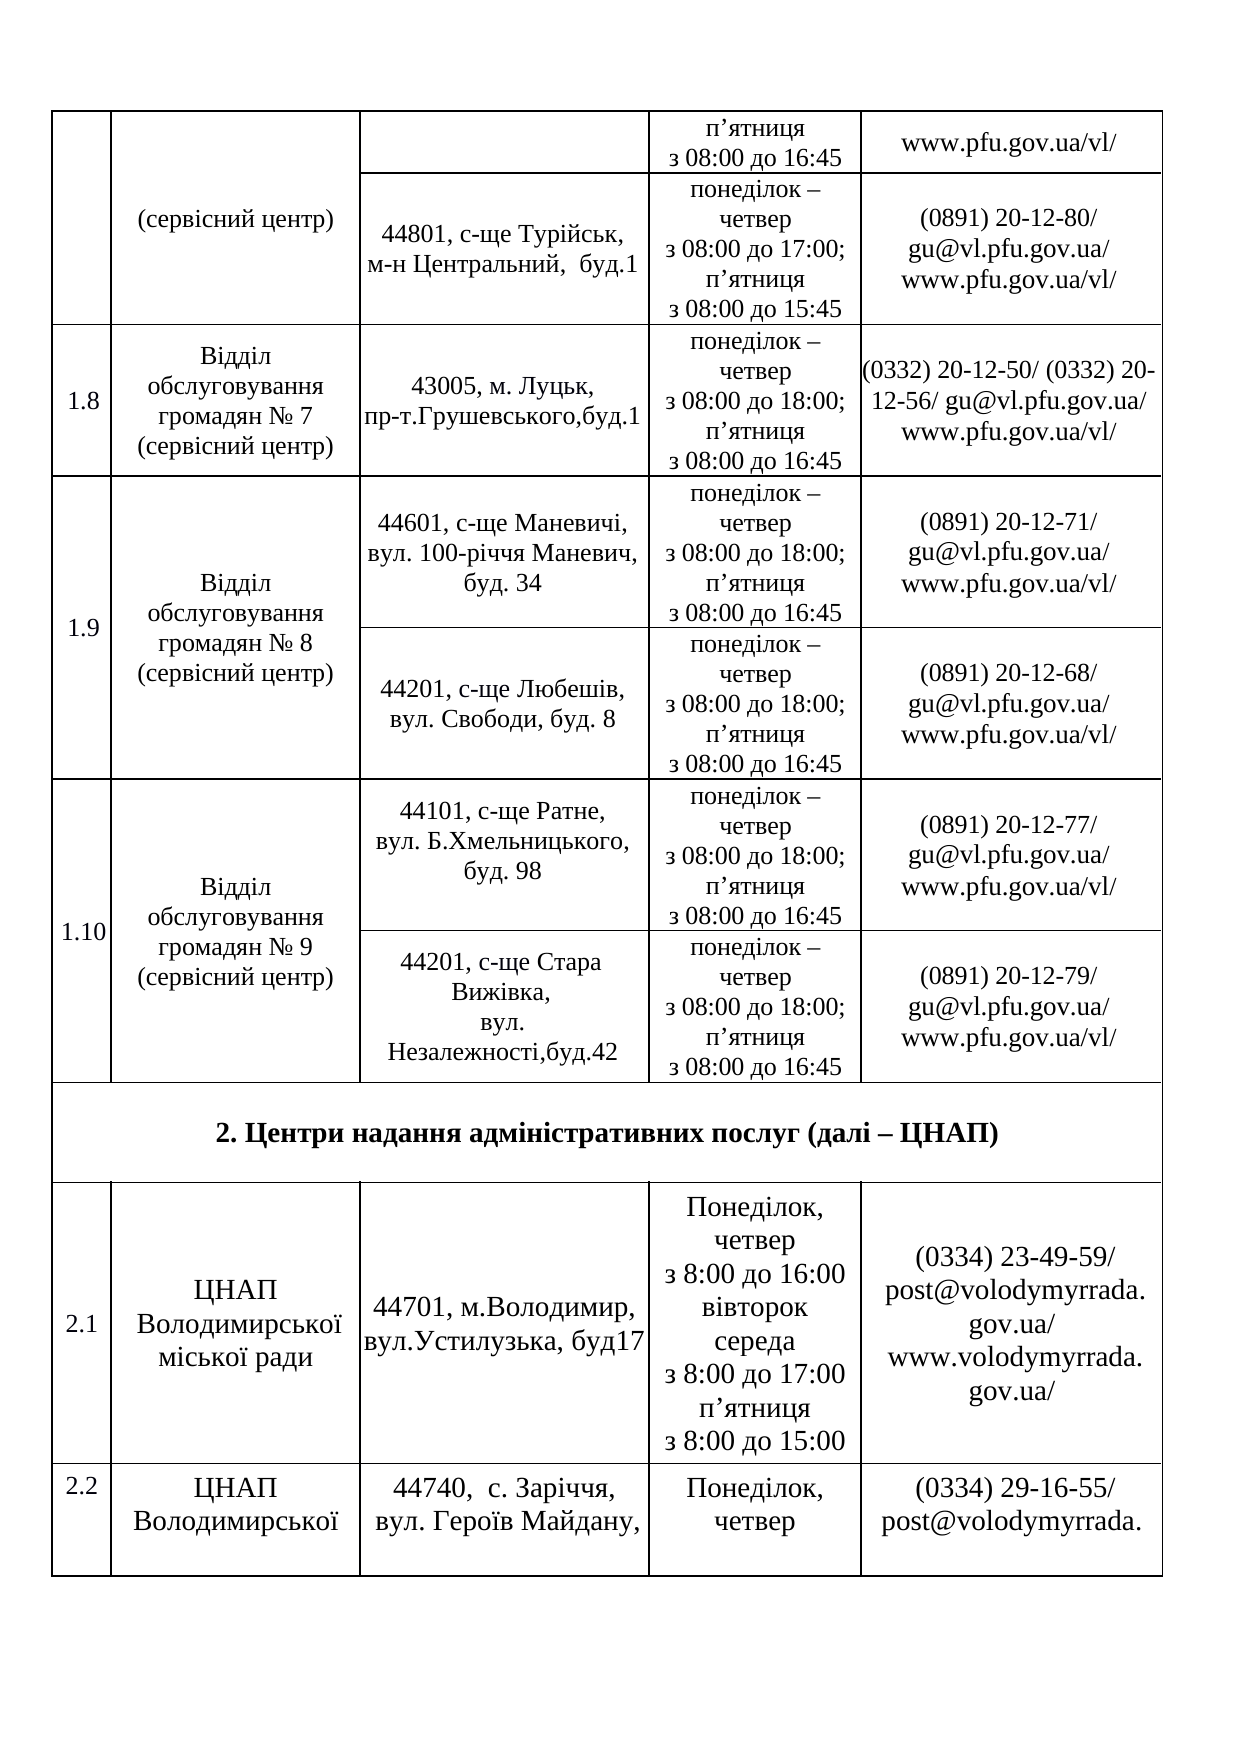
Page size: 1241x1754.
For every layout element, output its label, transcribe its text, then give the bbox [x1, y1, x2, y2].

table_cell 44101, с-ще Ратне, вул. Б.Хмельницького, буд. 98 [361, 780, 648, 930]
table_cell 44701, м.Володимир, вул.Устилузька, буд17 [361, 1183, 648, 1463]
table_cell 44601, с-ще Маневичі, вул. 100-річчя Маневич, буд. 34 [361, 477, 648, 627]
table_cell понеділок – четвер з 08:00 до 18:00; п’ятниця з 08:00 до 16:45 [650, 325, 860, 475]
table_cell Понеділок, четвер з 8:00 до 16:00 вівторок середа з 8:00 до 17:00 п’ятниця з 8:00 до 15:00 [650, 1183, 860, 1463]
table_cell 2.1 [53, 1183, 110, 1463]
table_cell ЦНАП Володимирської [112, 1464, 359, 1575]
table_cell [361, 112, 648, 172]
table_cell понеділок – четвер з 08:00 до 18:00; п’ятниця з 08:00 до 16:45 [650, 477, 860, 627]
table_cell 44801, с-ще Турійськ, м-н Центральний, буд.1 [361, 174, 648, 323]
table_cell 44201, с-ще Стара Вижівка, вул. Незалежності,буд.42 [361, 931, 648, 1081]
table_cell (0891) 20-12-77/ gu@vl.pfu.gov.ua/ www.pfu.gov.ua/vl/ [862, 778, 1162, 930]
table_cell 44201, с-ще Любешів, вул. Свободи, буд. 8 [361, 628, 648, 778]
table_cell 43005, м. Луцьк, пр-т.Грушевського,буд.1 [361, 325, 648, 475]
table_cell [53, 112, 110, 323]
table_cell п’ятниця з 08:00 до 16:45 [650, 112, 860, 172]
table_cell 2.2 [53, 1464, 110, 1575]
table_cell (сервісний центр) [112, 112, 359, 323]
table_cell (0891) 20-12-68/ gu@vl.pfu.gov.ua/ www.pfu.gov.ua/vl/ [862, 627, 1162, 778]
table_cell понеділок – четвер з 08:00 до 18:00; п’ятниця з 08:00 до 16:45 [650, 628, 860, 778]
table_cell ЦНАП Володимирської міської ради [112, 1183, 359, 1463]
table_cell 44740, с. Заріччя, вул. Героїв Майдану, [361, 1464, 648, 1575]
table_cell www.pfu.gov.ua/vl/ [862, 112, 1162, 172]
table_cell 2. Центри надання адміністративних послуг (далі – ЦНАП) [53, 1081, 1162, 1181]
table_cell 1.9 [53, 477, 110, 778]
table_cell (0332) 20-12-50/ (0332) 20-12-56/ gu@vl.pfu.gov.ua/ www.pfu.gov.ua/vl/ [862, 324, 1162, 475]
table_cell Відділ обслуговування громадян № 9 (сервісний центр) [112, 780, 359, 1081]
table_cell Відділ обслуговування громадян № 7 (сервісний центр) [112, 325, 359, 475]
table_cell понеділок – четвер з 08:00 до 18:00; п’ятниця з 08:00 до 16:45 [650, 931, 860, 1081]
table_cell Понеділок, четвер [650, 1464, 860, 1575]
table_cell 1.10 [53, 780, 110, 1081]
table_cell (0891) 20-12-71/ gu@vl.pfu.gov.ua/ www.pfu.gov.ua/vl/ [862, 475, 1162, 627]
table_cell 1.8 [53, 325, 110, 475]
table_cell (0891) 20-12-79/ gu@vl.pfu.gov.ua/ www.pfu.gov.ua/vl/ [862, 930, 1162, 1081]
table_cell (0334) 29-16-55/ post@volodymyrrada. [862, 1463, 1162, 1575]
table_cell понеділок – четвер з 08:00 до 18:00; п’ятниця з 08:00 до 16:45 [650, 780, 860, 930]
table_cell (0334) 23-49-59/ post@volodymyrrada. gov.ua/ www.volodymyrrada. gov.ua/ [862, 1181, 1162, 1463]
table_cell (0891) 20-12-80/ gu@vl.pfu.gov.ua/ www.pfu.gov.ua/vl/ [862, 172, 1162, 323]
table_cell Відділ обслуговування громадян № 8 (сервісний центр) [112, 477, 359, 778]
table_cell понеділок – четвер з 08:00 до 17:00; п’ятниця з 08:00 до 15:45 [650, 174, 860, 323]
